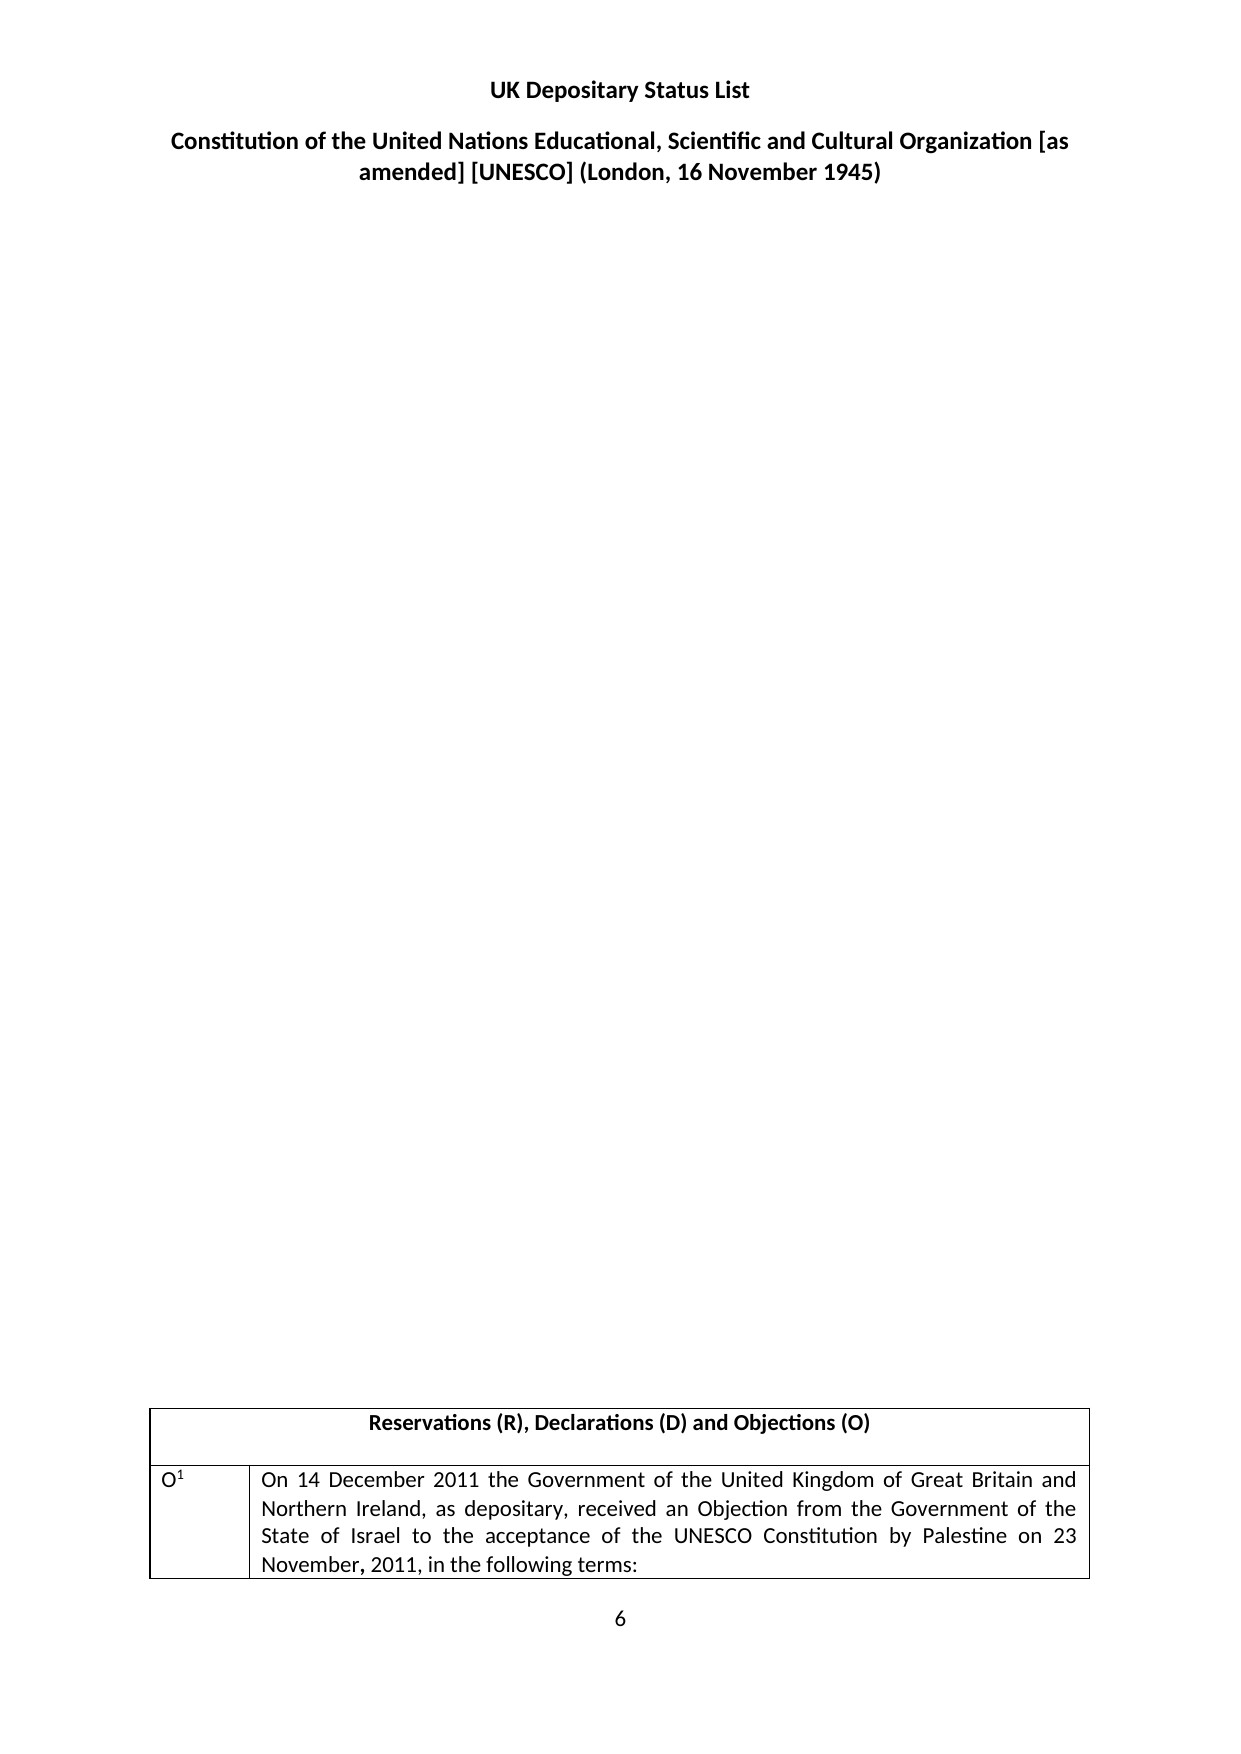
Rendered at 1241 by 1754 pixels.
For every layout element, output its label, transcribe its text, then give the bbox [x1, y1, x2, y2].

table_cell On 14 December 2011 the Government of the United Kingdom of Great Britain and Northern Ireland, as depositary, received an Objection from the Government of the State of Israel to the acceptance of the UNESCO Constitution by Palestine on 23 November, 2011, in the following terms: [250, 1466, 1089, 1578]
table_cell O1 [151, 1466, 249, 1578]
table_header Reservations (R), Declarations (D) and Objections (O) [151, 1409, 1089, 1464]
